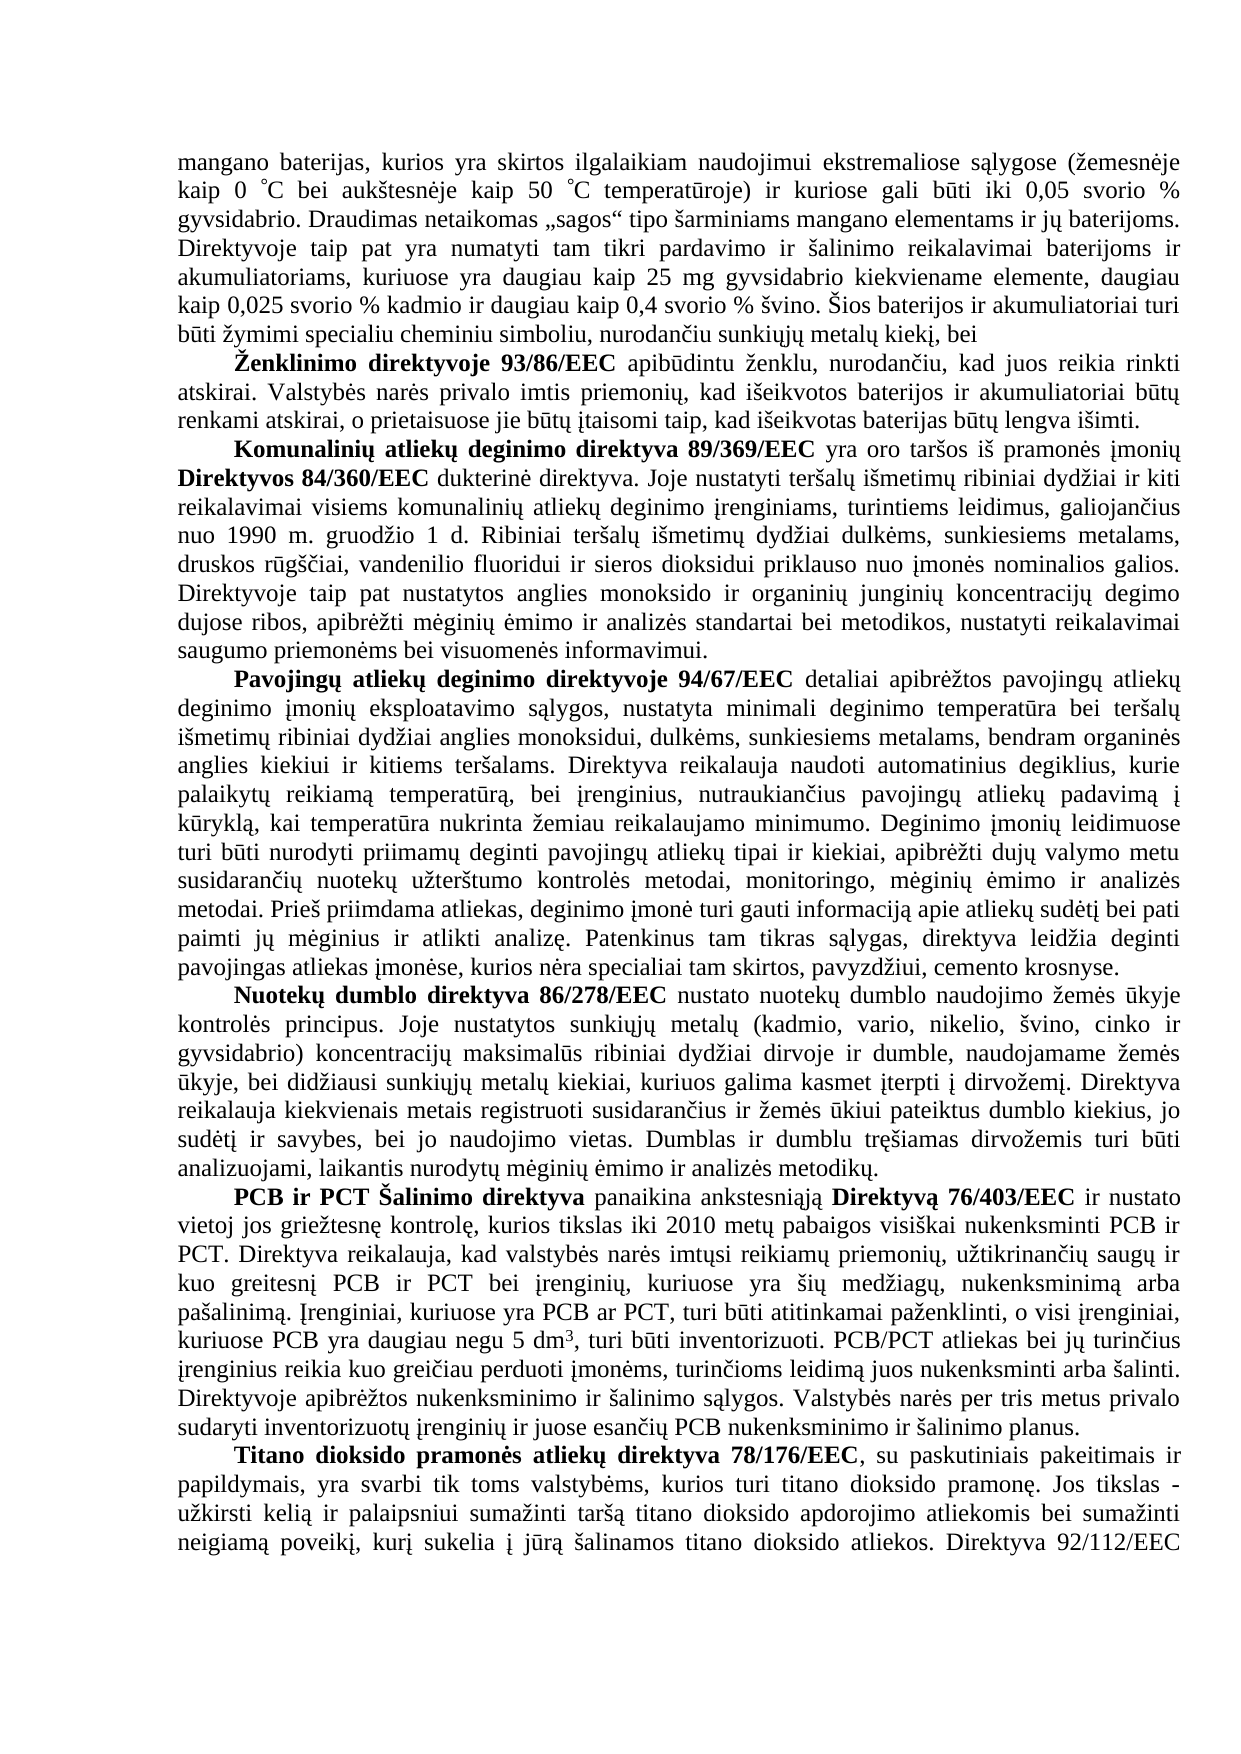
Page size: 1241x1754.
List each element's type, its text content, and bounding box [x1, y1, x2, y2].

text Komunalinių atliekų deginimo direktyva 89/369/EEC yra oro taršos iš pramonės įmonių Direktyvos 84/360/EEC dukterinė direktyva. Joje nustatyti teršalų išmetimų ribiniai dydžiai ir kiti reikalavimai visiems komunalinių atliekų deginimo įrenginiams, turintiems leidimus, galiojančius nuo 1990 m. gruodžio 1 d. Ribiniai teršalų išmetimų dydžiai dulkėms, sunkiesiems metalams, druskos rūgščiai, vandenilio fluoridui ir sieros dioksidui priklauso nuo įmonės nominalios galios. Direktyvoje taip pat nustatytos anglies monoksido ir organinių junginių koncentracijų degimo dujose ribos, apibrėžti mėginių ėmimo ir analizės standartai bei metodikos, nustatyti reikalavimai saugumo priemonėms bei visuomenės informavimui. [177, 434, 1181, 664]
text Nuotekų dumblo direktyva 86/278/EEC nustato nuotekų dumblo naudojimo žemės ūkyje kontrolės principus. Joje nustatytos sunkiųjų metalų (kadmio, vario, nikelio, švino, cinko ir gyvsidabrio) koncentracijų maksimalūs ribiniai dydžiai dirvoje ir dumble, naudojamame žemės ūkyje, bei didžiausi sunkiųjų metalų kiekiai, kuriuos galima kasmet įterpti į dirvožemį. Direktyva reikalauja kiekvienais metais registruoti susidarančius ir žemės ūkiui pateiktus dumblo kiekius, jo sudėtį ir savybes, bei jo naudojimo vietas. Dumblas ir dumblu tręšiamas dirvožemis turi būti analizuojami, laikantis nurodytų mėginių ėmimo ir analizės metodikų. [177, 981, 1181, 1182]
text mangano baterijas, kurios yra skirtos ilgalaikiam naudojimui ekstremaliose sąlygose (žemesnėje kaip 0 C bei aukštesnėje kaip 50 C temperatūroje) ir kuriose gali būti iki 0,05 svorio % gyvsidabrio. Draudimas netaikomas „sagos“ tipo šarminiams mangano elementams ir jų baterijoms. Direktyvoje taip pat yra numatyti tam tikri pardavimo ir šalinimo reikalavimai baterijoms ir akumuliatoriams, kuriuose yra daugiau kaip 25 mg gyvsidabrio kiekviename elemente, daugiau kaip 0,025 svorio % kadmio ir daugiau kaip 0,4 svorio % švino. Šios baterijos ir akumuliatoriai turi būti žymimi specialiu cheminiu simboliu, nurodančiu sunkiųjų metalų kiekį, bei [177, 147, 1181, 348]
text Ženklinimo direktyvoje 93/86/EEC apibūdintu ženklu, nurodančiu, kad juos reikia rinkti atskirai. Valstybės narės privalo imtis priemonių, kad išeikvotos baterijos ir akumuliatoriai būtų renkami atskirai, o prietaisuose jie būtų įtaisomi taip, kad išeikvotas baterijas būtų lengva išimti. [177, 348, 1181, 434]
text PCB ir PCT Šalinimo direktyva panaikina ankstesniąją Direktyvą 76/403/EEC ir nustato vietoj jos griežtesnę kontrolę, kurios tikslas iki 2010 metų pabaigos visiškai nukenksminti PCB ir PCT. Direktyva reikalauja, kad valstybės narės imtųsi reikiamų priemonių, užtikrinančių saugų ir kuo greitesnį PCB ir PCT bei įrenginių, kuriuose yra šių medžiagų, nukenksminimą arba pašalinimą. Įrenginiai, kuriuose yra PCB ar PCT, turi būti atitinkamai paženklinti, o visi įrenginiai, kuriuose PCB yra daugiau negu 5 dm3, turi būti inventorizuoti. PCB/PCT atliekas bei jų turinčius įrenginius reikia kuo greičiau perduoti įmonėms, turinčioms leidimą juos nukenksminti arba šalinti. Direktyvoje apibrėžtos nukenksminimo ir šalinimo sąlygos. Valstybės narės per tris metus privalo sudaryti inventorizuotų įrenginių ir juose esančių PCB nukenksminimo ir šalinimo planus. [177, 1182, 1181, 1441]
text Pavojingų atliekų deginimo direktyvoje 94/67/EEC detaliai apibrėžtos pavojingų atliekų deginimo įmonių eksploatavimo sąlygos, nustatyta minimali deginimo temperatūra bei teršalų išmetimų ribiniai dydžiai anglies monoksidui, dulkėms, sunkiesiems metalams, bendram organinės anglies kiekiui ir kitiems teršalams. Direktyva reikalauja naudoti automatinius degiklius, kurie palaikytų reikiamą temperatūrą, bei įrenginius, nutraukiančius pavojingų atliekų padavimą į kūryklą, kai temperatūra nukrinta žemiau reikalaujamo minimumo. Deginimo įmonių leidimuose turi būti nurodyti priimamų deginti pavojingų atliekų tipai ir kiekiai, apibrėžti dujų valymo metu susidarančių nuotekų užterštumo kontrolės metodai, monitoringo, mėginių ėmimo ir analizės metodai. Prieš priimdama atliekas, deginimo įmonė turi gauti informaciją apie atliekų sudėtį bei pati paimti jų mėginius ir atlikti analizę. Patenkinus tam tikras sąlygas, direktyva leidžia deginti pavojingas atliekas įmonėse, kurios nėra specialiai tam skirtos, pavyzdžiui, cemento krosnyse. [177, 664, 1181, 981]
text Titano dioksido pramonės atliekų direktyva 78/176/EEC, su paskutiniais pakeitimais ir papildymais, yra svarbi tik toms valstybėms, kurios turi titano dioksido pramonę. Jos tikslas - užkirsti kelią ir palaipsniui sumažinti taršą titano dioksido apdorojimo atliekomis bei sumažinti neigiamą poveikį, kurį sukelia į jūrą šalinamos titano dioksido atliekos. Direktyva 92/112/EEC [177, 1441, 1181, 1556]
